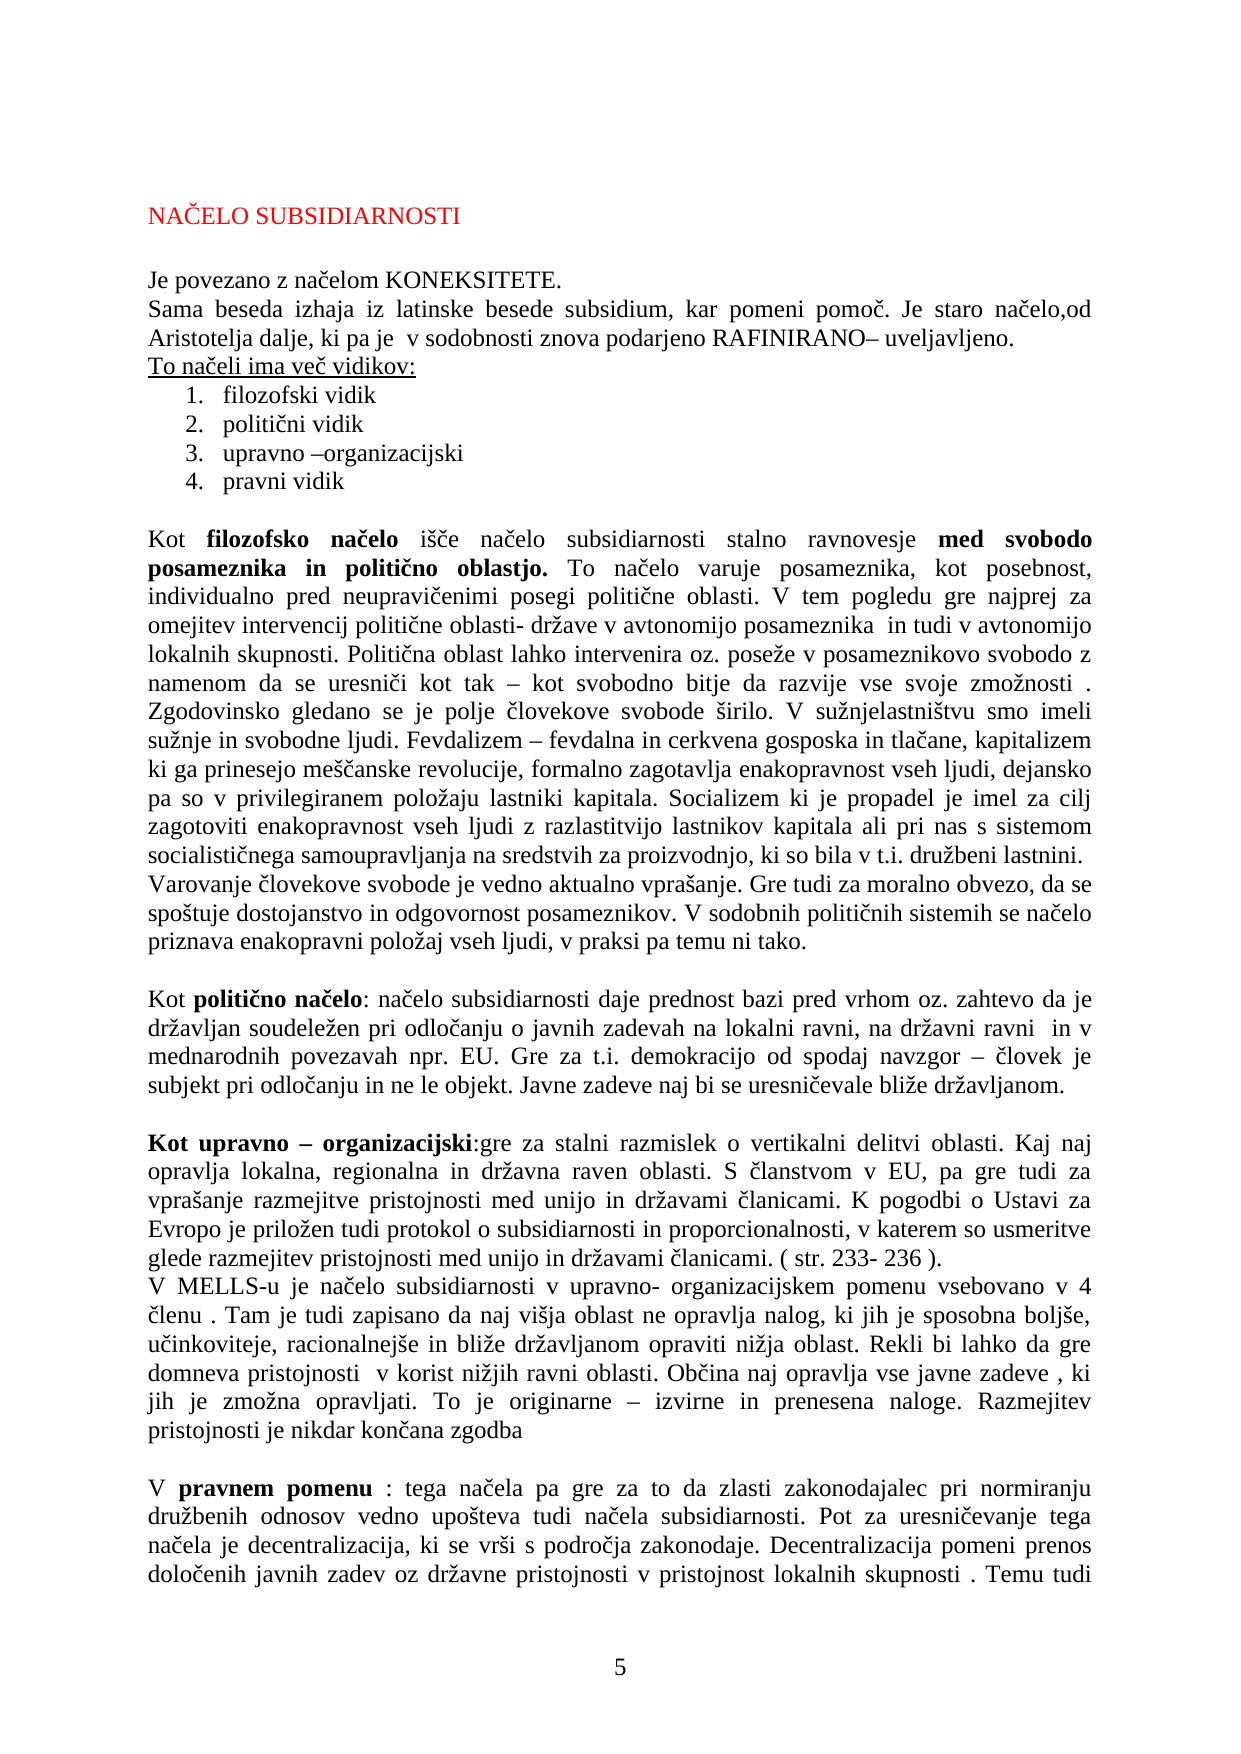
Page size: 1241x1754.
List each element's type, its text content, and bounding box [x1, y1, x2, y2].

list upravno –organizacijski [185, 438, 1093, 466]
list filozofski vidik [185, 380, 1093, 409]
text Kot filozofsko načelo išče načelo subsidiarnosti stalno ravnovesje med svobodo posameznika in politično oblastjo. To načelo varuje posameznika, kot posebnost, individualno pred neupravičenimi posegi politične oblasti. V tem pogledu gre najprej za omejitev intervencij politične oblasti- države v avtonomijo posameznika in tudi v avtonomijo lokalnih skupnosti. Politična oblast lahko intervenira oz. poseže v posameznikovo svobodo z namenom da se uresniči kot tak – kot svobodno bitje da razvije vse svoje zmožnosti . Zgodovinsko gledano se je polje človekove svobode širilo. V sužnjelastništvu smo imeli sužnje in svobodne ljudi. Fevdalizem – fevdalna in cerkvena gosposka in tlačane, kapitalizem ki ga prinesejo meščanske revolucije, formalno zagotavlja enakopravnost vseh ljudi, dejansko pa so v privilegiranem položaju lastniki kapitala. Socializem ki je propadel je imel za cilj zagotoviti enakopravnost vseh ljudi z razlastitvijo lastnikov kapitala ali pri nas s sistemom socialističnega samoupravljanja na sredstvih za proizvodnjo, ki so bila v t.i. družbeni lastnini. [148, 524, 1093, 869]
text Varovanje človekove svobode je vedno aktualno vprašanje. Gre tudi za moralno obvezo, da se spoštuje dostojanstvo in odgovornost posameznikov. V sodobnih političnih sistemih se načelo priznava enakopravni položaj vseh ljudi, v praksi pa temu ni tako. [148, 869, 1093, 955]
text Sama beseda izhaja iz latinske besede subsidium, kar pomeni pomoč. Je staro načelo,od Aristotelja dalje, ki pa je v sodobnosti znova podarjeno RAFINIRANO– uveljavljeno. [148, 294, 1093, 351]
text V MELLS-u je načelo subsidiarnosti v upravno- organizacijskem pomenu vsebovano v 4 členu . Tam je tudi zapisano da naj višja oblast ne opravlja nalog, ki jih je sposobna boljše, učinkoviteje, racionalnejše in bliže državljanom opraviti nižja oblast. Rekli bi lahko da gre domneva pristojnosti v korist nižjih ravni oblasti. Občina naj opravlja vse javne zadeve , ki jih je zmožna opravljati. To je originarne – izvirne in prenesena naloge. Razmejitev pristojnosti je nikdar končana zgodba [148, 1271, 1093, 1444]
text Kot upravno – organizacijski:gre za stalni razmislek o vertikalni delitvi oblasti. Kaj naj opravlja lokalna, regionalna in državna raven oblasti. S članstvom v EU, pa gre tudi za vprašanje razmejitve pristojnosti med unijo in državami članicami. K pogodbi o Ustavi za Evropo je priložen tudi protokol o subsidiarnosti in proporcionalnosti, v katerem so usmeritve glede razmejitev pristojnosti med unijo in državami članicami. ( str. 233- 236 ). [148, 1128, 1093, 1271]
text Je povezano z načelom KONEKSITETE. [148, 265, 1093, 294]
list politični vidik [185, 409, 1093, 438]
text V pravnem pomenu : tega načela pa gre za to da zlasti zakonodajalec pri normiranju družbenih odnosov vedno upošteva tudi načela subsidiarnosti. Pot za uresničevanje tega načela je decentralizacija, ki se vrši s področja zakonodaje. Decentralizacija pomeni prenos določenih javnih zadev oz državne pristojnosti v pristojnost lokalnih skupnosti . Temu tudi [148, 1473, 1093, 1588]
text To načeli ima več vidikov: [148, 351, 1093, 380]
subtitle NAČELO SUBSIDIARNOSTI [148, 201, 1093, 230]
list pravni vidik [185, 466, 1093, 495]
text Kot politično načelo: načelo subsidiarnosti daje prednost bazi pred vrhom oz. zahtevo da je državljan soudeležen pri odločanju o javnih zadevah na lokalni ravni, na državni ravni in v mednarodnih povezavah npr. EU. Gre za t.i. demokracijo od spodaj navzgor – človek je subjekt pri odločanju in ne le objekt. Javne zadeve naj bi se uresničevale bliže državljanom. [148, 984, 1093, 1099]
